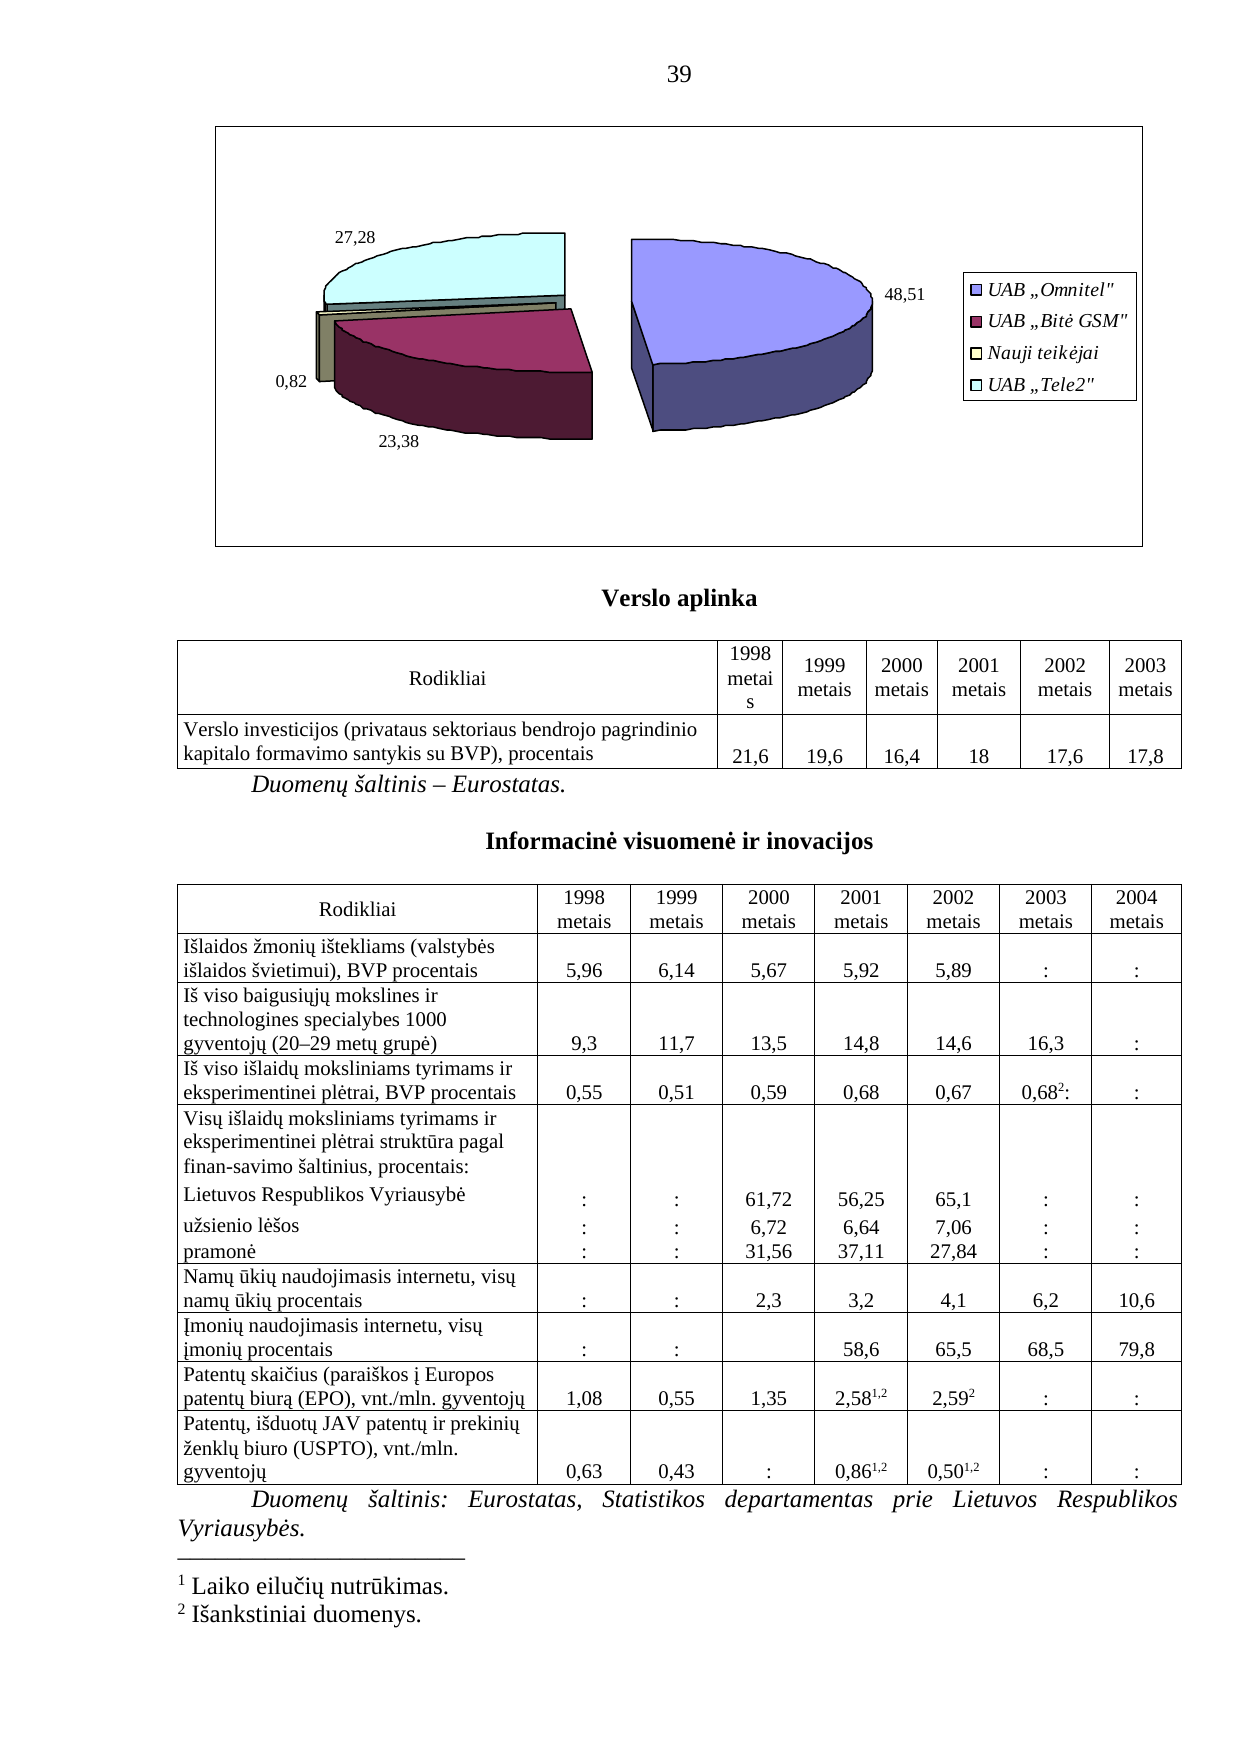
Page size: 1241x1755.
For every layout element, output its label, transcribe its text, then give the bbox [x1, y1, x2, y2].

table_cell : [631, 1239, 722, 1263]
table_cell [1092, 1105, 1181, 1178]
table_header 1999 metais [783, 641, 866, 713]
table_cell : [631, 1178, 722, 1211]
table_header 2004 metais [1092, 885, 1181, 933]
text 2 Išankstiniai duomenys. [177, 1599, 1181, 1628]
table_header 2001 metais [938, 641, 1020, 713]
table_cell : [723, 1411, 814, 1483]
table_cell [538, 1105, 630, 1178]
table_cell 14,6 [908, 983, 999, 1055]
table_cell 5,89 [908, 934, 999, 982]
text Duomenų šaltinis – Eurostatas. [177, 769, 1181, 797]
table_cell 9,3 [538, 983, 630, 1055]
table_cell Iš viso išlaidų moksliniams tyrimams ir eksperimentinei plėtrai, BVP procentais [178, 1056, 537, 1104]
table_header Rodikliai [178, 885, 537, 933]
table_cell : [538, 1264, 630, 1312]
table_cell : [1092, 1211, 1181, 1239]
table_cell 4,1 [908, 1264, 999, 1312]
table_cell Verslo investicijos (privataus sektoriaus bendrojo pagrindinio kapitalo formavimo santykis su BVP), procentais [178, 715, 717, 768]
table_cell : [631, 1313, 722, 1361]
table_cell 7,06 [908, 1211, 999, 1239]
table_cell : [1092, 983, 1181, 1055]
table_cell užsienio lėšos [178, 1211, 537, 1239]
table_cell 19,6 [783, 715, 866, 768]
table_cell 1,08 [538, 1362, 630, 1410]
table_cell 6,72 [723, 1211, 814, 1239]
table_cell 0,55 [631, 1362, 722, 1410]
table_cell : [1092, 1178, 1181, 1211]
table_cell 5,96 [538, 934, 630, 982]
table_header 1998 metais [718, 641, 782, 713]
text Verslo aplinka [177, 583, 1181, 612]
table_cell : [538, 1313, 630, 1361]
table_cell [815, 1105, 907, 1178]
table_cell 58,6 [815, 1313, 907, 1361]
table_cell Namų ūkių naudojimasis internetu, visų namų ūkių procentais [178, 1264, 537, 1312]
table_cell 65,1 [908, 1178, 999, 1211]
table_cell 0,55 [538, 1056, 630, 1104]
table_cell 2,581,2 [815, 1362, 907, 1410]
table_cell [908, 1105, 999, 1178]
table_header 2000 metais [867, 641, 937, 713]
table_cell 6,2 [1000, 1264, 1091, 1312]
table_cell Visų išlaidų moksliniams tyrimams ir eksperimentinei plėtrai struktūra pagal finan-savimo šaltinius, procentais: [178, 1105, 537, 1178]
table_cell 0,682: [1000, 1056, 1091, 1104]
table_cell : [538, 1239, 630, 1263]
table_cell : [1000, 1411, 1091, 1483]
table_cell 18 [938, 715, 1020, 768]
table_cell 68,5 [1000, 1313, 1091, 1361]
table_cell 6,14 [631, 934, 722, 982]
table_cell 0,68 [815, 1056, 907, 1104]
table_cell 0,861,2 [815, 1411, 907, 1483]
table_cell 11,7 [631, 983, 722, 1055]
table_header 2003 metais [1110, 641, 1181, 713]
table_cell : [1000, 934, 1091, 982]
table_cell : [1092, 1056, 1181, 1104]
table_cell [723, 1313, 814, 1361]
text ––––––––––––––––––––––– [177, 1542, 1181, 1571]
table_cell pramonė [178, 1239, 537, 1263]
table_cell 2,3 [723, 1264, 814, 1312]
table_cell 17,8 [1110, 715, 1181, 768]
table_cell 0,501,2 [908, 1411, 999, 1483]
table_cell : [538, 1211, 630, 1239]
table_cell : [1000, 1178, 1091, 1211]
table_cell Patentų, išduotų JAV patentų ir prekinių ženklų biuro (USPTO), vnt./mln. gyventojų [178, 1411, 537, 1483]
table_cell : [1092, 1239, 1181, 1263]
table_cell 6,64 [815, 1211, 907, 1239]
table_cell 5,67 [723, 934, 814, 982]
table_cell [631, 1105, 722, 1178]
table_cell : [1000, 1211, 1091, 1239]
table_cell : [1092, 1362, 1181, 1410]
table_cell 3,2 [815, 1264, 907, 1312]
table_cell 65,5 [908, 1313, 999, 1361]
table_cell Įmonių naudojimasis internetu, visų įmonių procentais [178, 1313, 537, 1361]
table_cell 17,6 [1021, 715, 1109, 768]
table_cell 37,11 [815, 1239, 907, 1263]
table_header 2001 metais [815, 885, 907, 933]
table_cell : [1092, 1411, 1181, 1483]
table_cell Lietuvos Respublikos Vyriausybė [178, 1178, 537, 1211]
table_cell 21,6 [718, 715, 782, 768]
table_cell : [1092, 934, 1181, 982]
table_cell Iš viso baigusiųjų mokslines ir technologines specialybes 1000 gyventojų (20–29 metų grupė) [178, 983, 537, 1055]
text 1 Laiko eilučių nutrūkimas. [177, 1571, 1181, 1599]
table_cell Išlaidos žmonių ištekliams (valstybės išlaidos švietimui), BVP procentais [178, 934, 537, 982]
table_cell 0,59 [723, 1056, 814, 1104]
table_cell 0,67 [908, 1056, 999, 1104]
table_cell Patentų skaičius (paraiškos į Europos patentų biurą (EPO), vnt./mln. gyventojų [178, 1362, 537, 1410]
table_cell 31,56 [723, 1239, 814, 1263]
table_cell : [1000, 1362, 1091, 1410]
table_cell 56,25 [815, 1178, 907, 1211]
table_cell 0,51 [631, 1056, 722, 1104]
table_header 1999 metais [631, 885, 722, 933]
table_cell 79,8 [1092, 1313, 1181, 1361]
table_cell [1000, 1105, 1091, 1178]
table_cell 0,43 [631, 1411, 722, 1483]
table_cell 16,3 [1000, 983, 1091, 1055]
table_header 2003 metais [1000, 885, 1091, 933]
table_cell 5,92 [815, 934, 907, 982]
table_cell : [631, 1211, 722, 1239]
table_cell 0,63 [538, 1411, 630, 1483]
text Duomenų šaltinis: Eurostatas, Statistikos departamentas prie Lietuvos Respublikos Vyriausybės. [177, 1485, 1181, 1542]
table_header 1998 metais [538, 885, 630, 933]
table_cell 14,8 [815, 983, 907, 1055]
table_header 2002 metais [1021, 641, 1109, 713]
table_cell [723, 1105, 814, 1178]
table_cell 10,6 [1092, 1264, 1181, 1312]
table_cell 16,4 [867, 715, 937, 768]
table_cell 61,72 [723, 1178, 814, 1211]
table_cell 27,84 [908, 1239, 999, 1263]
table_cell : [631, 1264, 722, 1312]
text Informacinė visuomenė ir inovacijos [177, 826, 1181, 855]
table_header 2000 metais [723, 885, 814, 933]
table_cell : [1000, 1239, 1091, 1263]
table_header Rodikliai [178, 641, 717, 713]
table_cell 2,592 [908, 1362, 999, 1410]
table_header 2002 metais [908, 885, 999, 933]
table_cell 1,35 [723, 1362, 814, 1410]
table_cell : [538, 1178, 630, 1211]
table_cell 13,5 [723, 983, 814, 1055]
